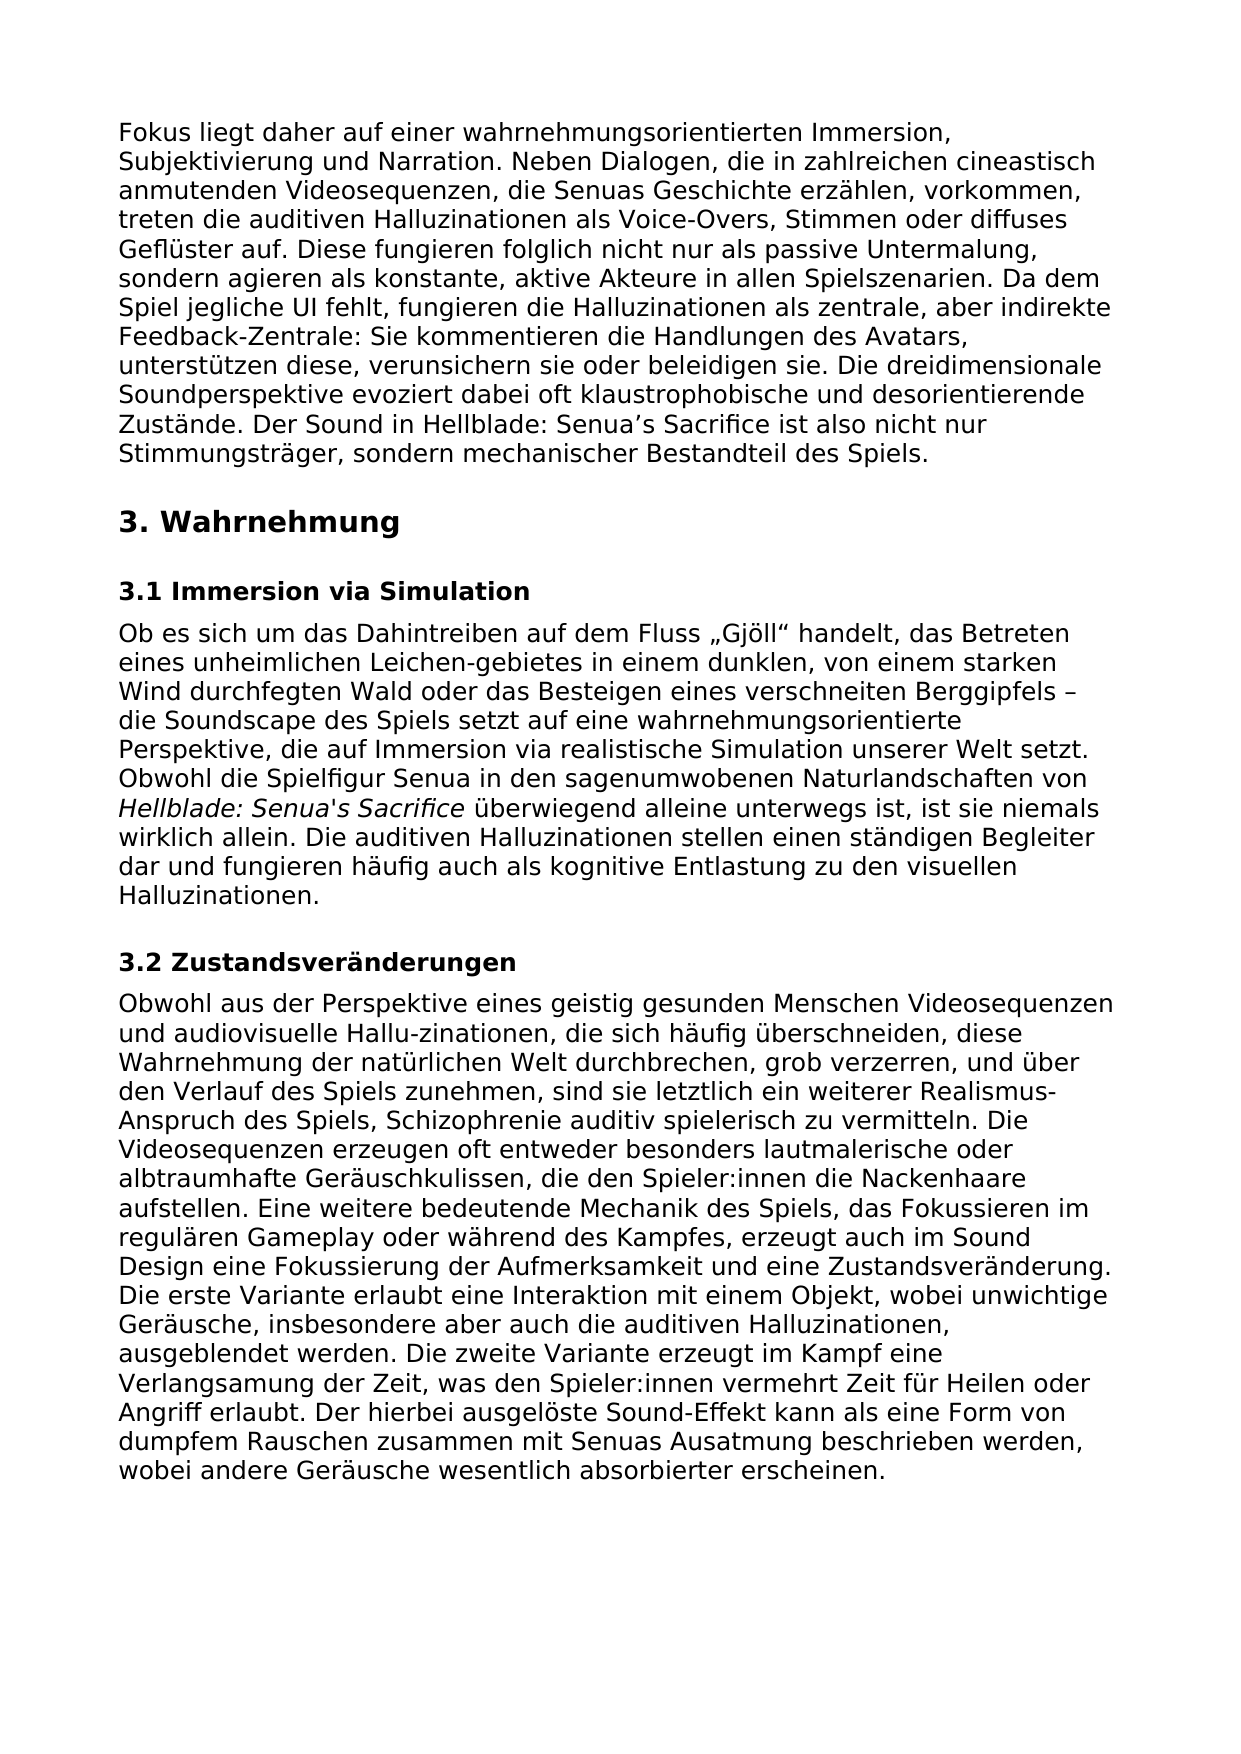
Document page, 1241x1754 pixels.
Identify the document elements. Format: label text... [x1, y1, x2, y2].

subtitle 3. Wahrnehmung [118, 506, 1122, 539]
subtitle 3.1 Immersion via Simulation [118, 577, 1122, 606]
text Ob es sich um das Dahintreiben auf dem Fluss „Gjöll“ handelt, das Betreten eines unheimlichen Leichen-gebietes in einem dunklen, von einem starken Wind durchfegten Wald oder das Besteigen eines verschneiten Berggipfels – die Soundscape des Spiels setzt auf eine wahrnehmungsorientierte Perspektive, die auf Immersion via realistische Simulation unserer Welt setzt. Obwohl die Spielfigur Senua in den sagenumwobenen Naturlandschaften von Hellblade: Senua's Sacrifice überwiegend alleine unterwegs ist, ist sie niemals wirklich allein. Die auditiven Halluzinationen stellen einen ständigen Begleiter dar und fungieren häufig auch als kognitive Entlastung zu den visuellen Halluzinationen. [118, 619, 1122, 910]
text Obwohl aus der Perspektive eines geistig gesunden Menschen Videosequenzen und audiovisuelle Hallu-zinationen, die sich häufig überschneiden, diese Wahrnehmung der natürlichen Welt durchbrechen, grob verzerren, und über den Verlauf des Spiels zunehmen, sind sie letztlich ein weiterer Realismus-Anspruch des Spiels, Schizophrenie auditiv spielerisch zu vermitteln. Die Videosequenzen erzeugen oft entweder besonders lautmalerische oder albtraumhafte Geräuschkulissen, die den Spieler:innen die Nackenhaare aufstellen. Eine weitere bedeutende Mechanik des Spiels, das Fokussieren im regulären Gameplay oder während des Kampfes, erzeugt auch im Sound Design eine Fokussierung der Aufmerksamkeit und eine Zustandsveränderung. Die erste Variante erlaubt eine Interaktion mit einem Objekt, wobei unwichtige Geräusche, insbesondere aber auch die auditiven Halluzinationen, ausgeblendet werden. Die zweite Variante erzeugt im Kampf eine Verlangsamung der Zeit, was den Spieler:innen vermehrt Zeit für Heilen oder Angriff erlaubt. Der hierbei ausgelöste Sound-Effekt kann als eine Form von dumpfem Rauschen zusammen mit Senuas Ausatmung beschrieben werden, wobei andere Geräusche wesentlich absorbierter erscheinen. [118, 989, 1122, 1485]
text Fokus liegt daher auf einer wahrnehmungsorientierten Immersion, Subjektivierung und Narration. Neben Dialogen, die in zahlreichen cineastisch anmutenden Videosequenzen, die Senuas Geschichte erzählen, vorkommen, treten die auditiven Halluzinationen als Voice-Overs, Stimmen oder diffuses Geflüster auf. Diese fungieren folglich nicht nur als passive Untermalung, sondern agieren als konstante, aktive Akteure in allen Spielszenarien. Da dem Spiel jegliche UI fehlt, fungieren die Halluzinationen als zentrale, aber indirekte Feedback-Zentrale: Sie kommentieren die Handlungen des Avatars, unterstützen diese, verunsichern sie oder beleidigen sie. Die dreidimensionale Soundperspektive evoziert dabei oft klaustrophobische und desorientierende Zustände. Der Sound in Hellblade: Senua’s Sacrifice ist also nicht nur Stimmungsträger, sondern mechanischer Bestandteil des Spiels. [118, 118, 1122, 468]
subtitle 3.2 Zustandsveränderungen [118, 948, 1122, 977]
